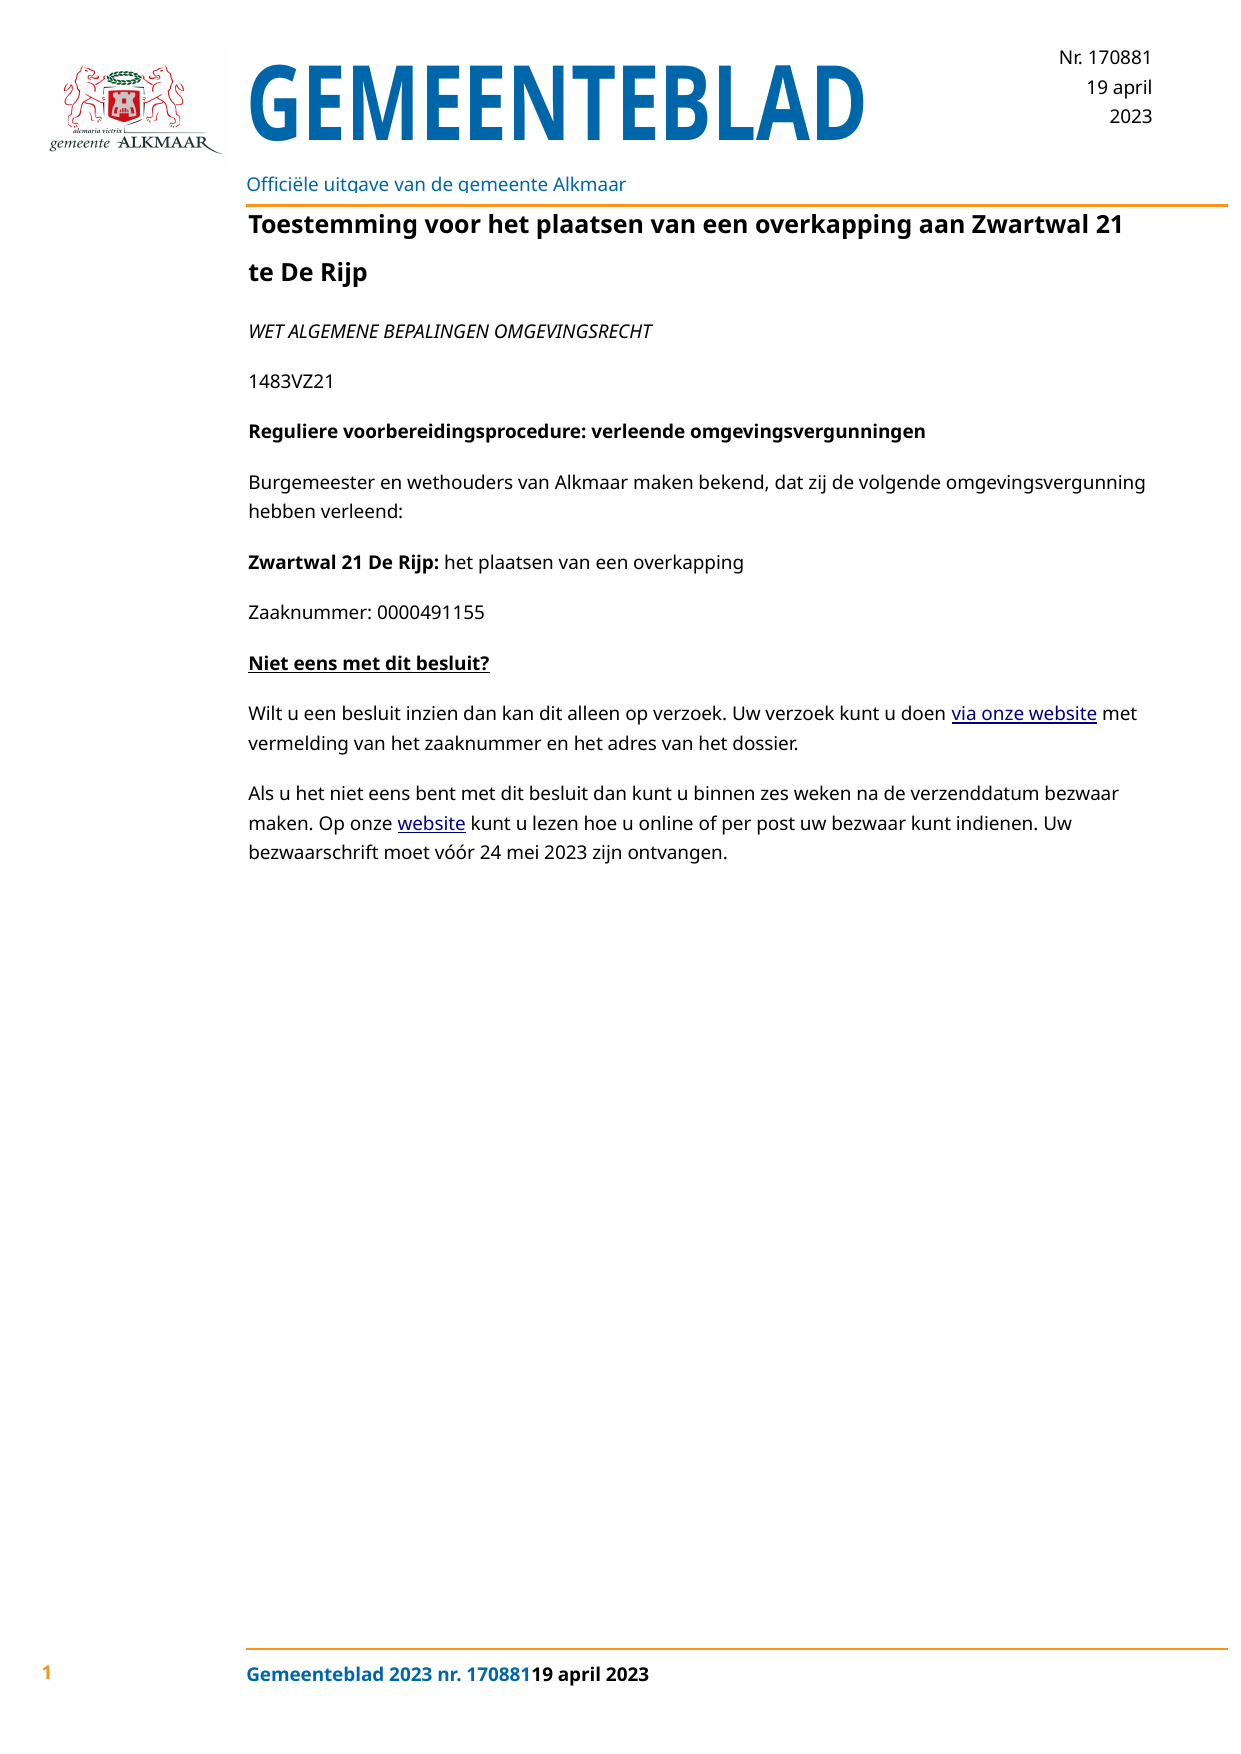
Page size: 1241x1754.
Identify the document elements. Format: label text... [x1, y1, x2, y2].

text Zwartwal 21 De Rijp: het plaatsen van een overkapping [248, 549, 1152, 575]
text Reguliere voorbereidingsprocedure: verleende omgevingsvergunningen [248, 419, 1152, 444]
text 1483VZ21 [248, 368, 1152, 394]
picture [41, 47, 231, 172]
text Burgemeester en wethouders van Alkmaar maken bekend, dat zij de volgende omgevingsvergunning hebben verleend: [248, 469, 1152, 524]
text WET ALGEMENE BEPALINGEN OMGEVINGSRECHT [248, 318, 1152, 344]
text Toestemming voor het plaatsen van een overkapping aan Zwartwal 21 te De Rijp [248, 207, 1152, 288]
text Zaaknummer: 0000491155 [248, 599, 1152, 625]
text Wilt u een besluit inzien dan kan dit alleen op verzoek. Uw verzoek kunt u doen via onze website met vermelding van het zaaknummer en het adres van het dossier. [248, 700, 1152, 756]
text Niet eens met dit besluit? [248, 650, 1152, 676]
text Als u het niet eens bent met dit besluit dan kunt u binnen zes weken na de verzenddatum bezwaar maken. Op onze website kunt u lezen hoe u online of per post uw bezwaar kunt indienen. Uw bezwaarschrift moet vóór 24 mei 2023 zijn ontvangen. [248, 780, 1152, 865]
